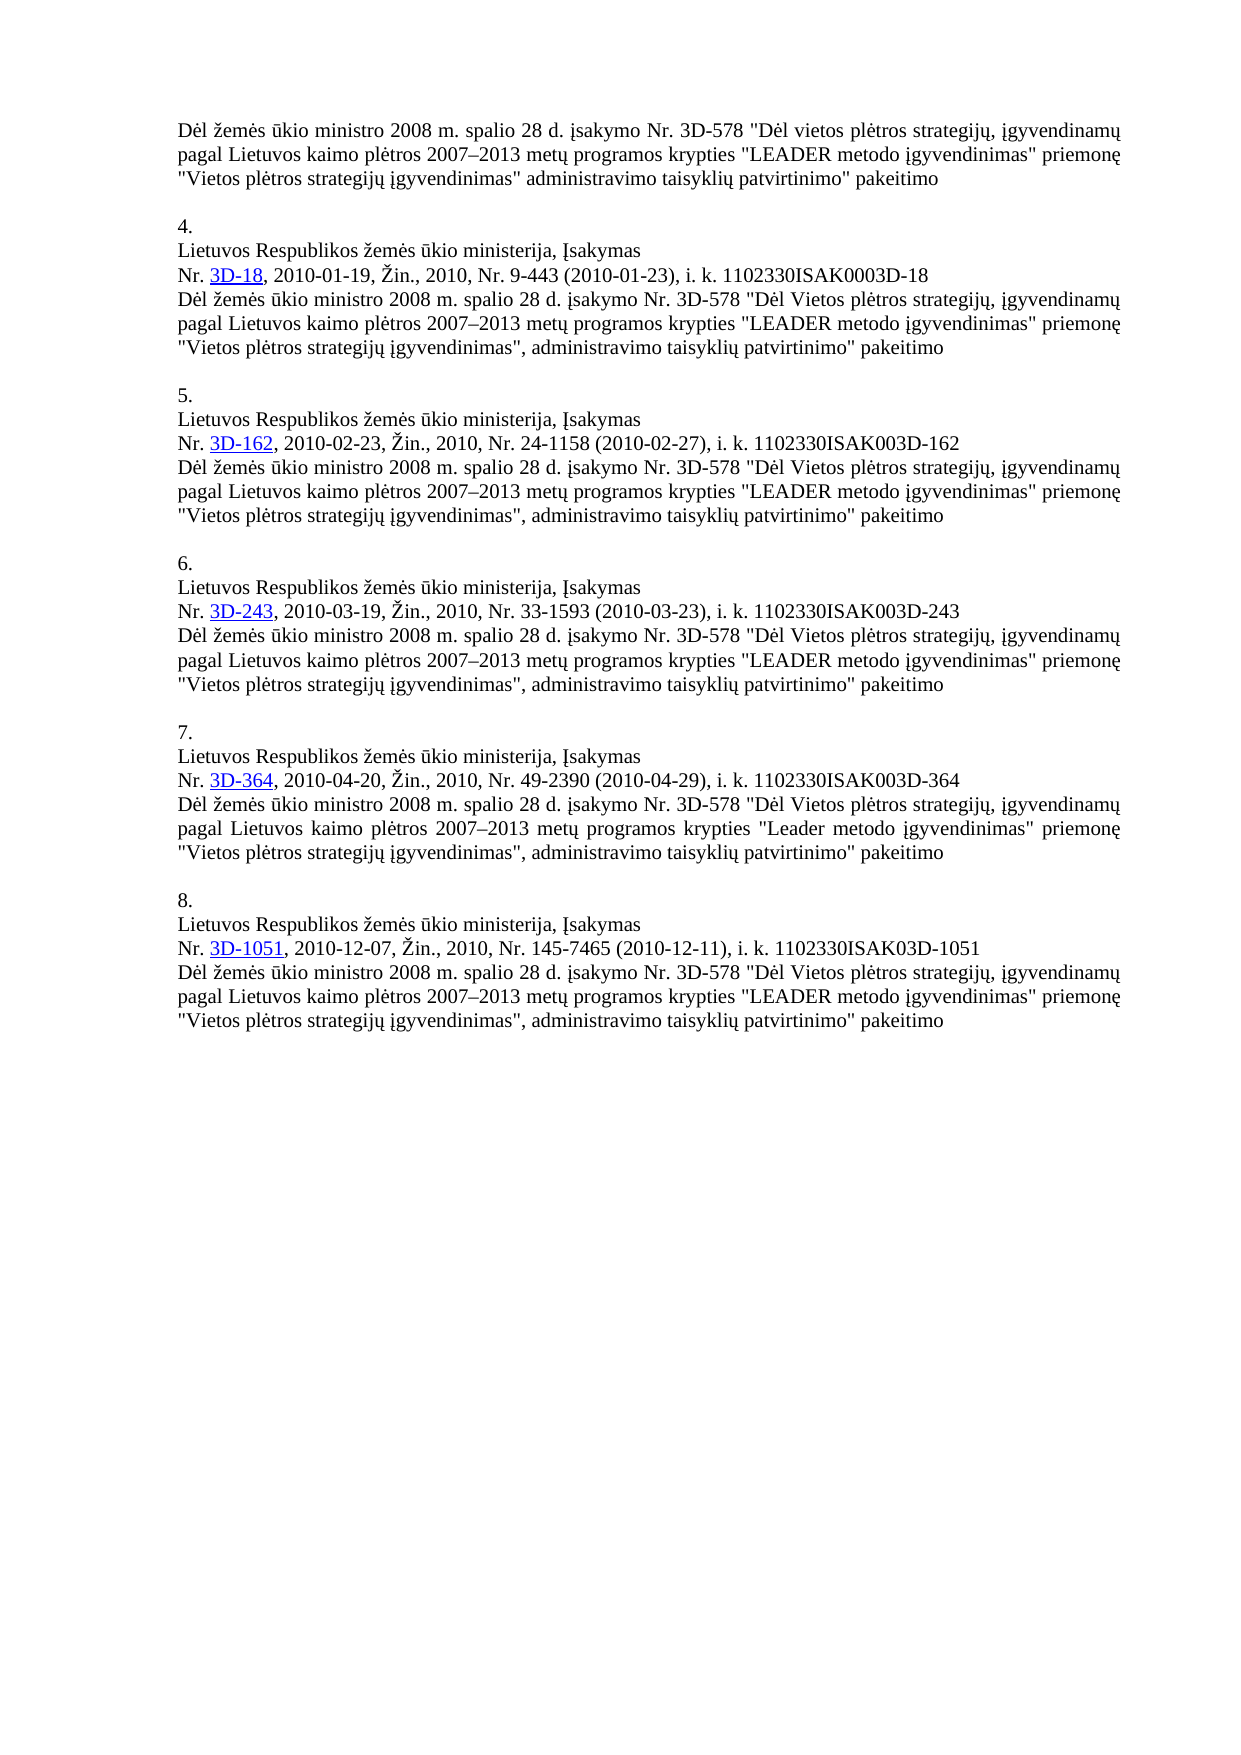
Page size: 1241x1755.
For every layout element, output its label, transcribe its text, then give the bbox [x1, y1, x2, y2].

text 4. [177, 214, 1122, 238]
text Lietuvos Respublikos žemės ūkio ministerija, Įsakymas [177, 407, 1122, 431]
text 8. [177, 888, 1122, 912]
text Lietuvos Respublikos žemės ūkio ministerija, Įsakymas [177, 744, 1122, 768]
text Dėl žemės ūkio ministro 2008 m. spalio 28 d. įsakymo Nr. 3D-578 "Dėl Vietos plėtros strategijų, įgyvendinamų pagal Lietuvos kaimo plėtros 2007–2013 metų programos krypties "LEADER metodo įgyvendinimas" priemonę "Vietos plėtros strategijų įgyvendinimas", administravimo taisyklių patvirtinimo" pakeitimo [177, 287, 1122, 359]
text Nr. 3D-243, 2010-03-19, Žin., 2010, Nr. 33-1593 (2010-03-23), i. k. 1102330ISAK003D-243 [177, 599, 1122, 623]
text Dėl žemės ūkio ministro 2008 m. spalio 28 d. įsakymo Nr. 3D-578 "Dėl Vietos plėtros strategijų, įgyvendinamų pagal Lietuvos kaimo plėtros 2007–2013 metų programos krypties "LEADER metodo įgyvendinimas" priemonę "Vietos plėtros strategijų įgyvendinimas", administravimo taisyklių patvirtinimo" pakeitimo [177, 455, 1122, 527]
text 7. [177, 720, 1122, 744]
text Dėl žemės ūkio ministro 2008 m. spalio 28 d. įsakymo Nr. 3D-578 "Dėl vietos plėtros strategijų, įgyvendinamų pagal Lietuvos kaimo plėtros 2007–2013 metų programos krypties "LEADER metodo įgyvendinimas" priemonę "Vietos plėtros strategijų įgyvendinimas" administravimo taisyklių patvirtinimo" pakeitimo [177, 118, 1122, 190]
text Nr. 3D-1051, 2010-12-07, Žin., 2010, Nr. 145-7465 (2010-12-11), i. k. 1102330ISAK03D-1051 [177, 936, 1122, 960]
text Lietuvos Respublikos žemės ūkio ministerija, Įsakymas [177, 912, 1122, 936]
text Lietuvos Respublikos žemės ūkio ministerija, Įsakymas [177, 575, 1122, 599]
text Nr. 3D-364, 2010-04-20, Žin., 2010, Nr. 49-2390 (2010-04-29), i. k. 1102330ISAK003D-364 [177, 768, 1122, 792]
text Dėl žemės ūkio ministro 2008 m. spalio 28 d. įsakymo Nr. 3D-578 "Dėl Vietos plėtros strategijų, įgyvendinamų pagal Lietuvos kaimo plėtros 2007–2013 metų programos krypties "LEADER metodo įgyvendinimas" priemonę "Vietos plėtros strategijų įgyvendinimas", administravimo taisyklių patvirtinimo" pakeitimo [177, 623, 1122, 696]
text 5. [177, 383, 1122, 407]
text Dėl žemės ūkio ministro 2008 m. spalio 28 d. įsakymo Nr. 3D-578 "Dėl Vietos plėtros strategijų, įgyvendinamų pagal Lietuvos kaimo plėtros 2007–2013 metų programos krypties "Leader metodo įgyvendinimas" priemonę "Vietos plėtros strategijų įgyvendinimas", administravimo taisyklių patvirtinimo" pakeitimo [177, 792, 1122, 864]
text 6. [177, 551, 1122, 575]
text Lietuvos Respublikos žemės ūkio ministerija, Įsakymas [177, 238, 1122, 262]
text Nr. 3D-162, 2010-02-23, Žin., 2010, Nr. 24-1158 (2010-02-27), i. k. 1102330ISAK003D-162 [177, 431, 1122, 455]
text Nr. 3D-18, 2010-01-19, Žin., 2010, Nr. 9-443 (2010-01-23), i. k. 1102330ISAK0003D-18 [177, 262, 1122, 287]
text Dėl žemės ūkio ministro 2008 m. spalio 28 d. įsakymo Nr. 3D-578 "Dėl Vietos plėtros strategijų, įgyvendinamų pagal Lietuvos kaimo plėtros 2007–2013 metų programos krypties "LEADER metodo įgyvendinimas" priemonę "Vietos plėtros strategijų įgyvendinimas", administravimo taisyklių patvirtinimo" pakeitimo [177, 960, 1122, 1032]
